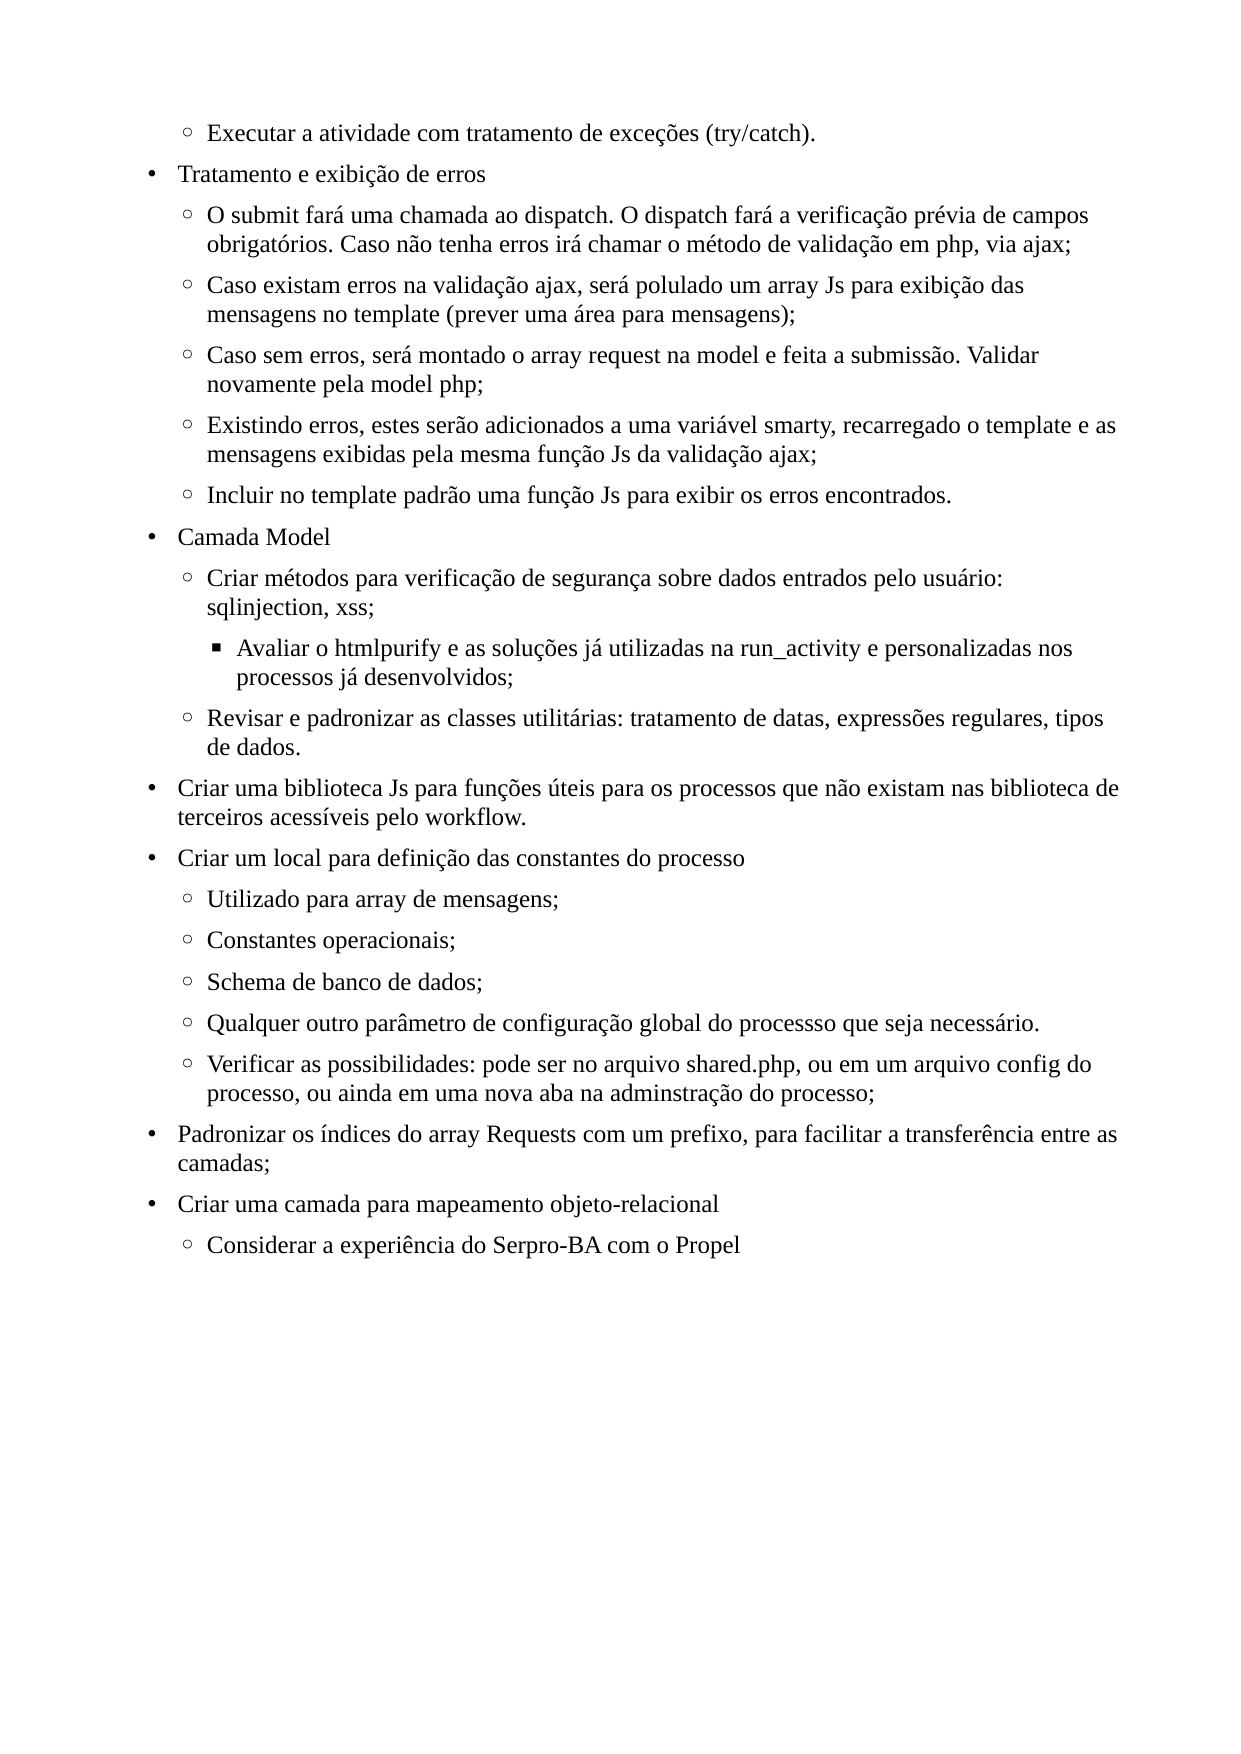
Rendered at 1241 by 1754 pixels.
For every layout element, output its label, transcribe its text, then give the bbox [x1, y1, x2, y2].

list O submit fará uma chamada ao dispatch. O dispatch fará a verificação prévia de campos obrigatórios. Caso não tenha erros irá chamar o método de validação em php, via ajax; [177, 201, 1122, 258]
list Criar um local para definição das constantes do processo [148, 843, 1122, 872]
list Verificar as possibilidades: pode ser no arquivo shared.php, ou em um arquivo config do processo, ou ainda em uma nova aba na adminstração do processo; [177, 1049, 1122, 1107]
list Schema de banco de dados; [177, 967, 1122, 996]
list Caso sem erros, será montado o array request na model e feita a submissão. Validar novamente pela model php; [177, 341, 1122, 398]
list Criar uma biblioteca Js para funções úteis para os processos que não existam nas biblioteca de terceiros acessíveis pelo workflow. [148, 773, 1122, 831]
list Existindo erros, estes serão adicionados a uma variável smarty, recarregado o template e as mensagens exibidas pela mesma função Js da validação ajax; [177, 411, 1122, 468]
list Revisar e padronizar as classes utilitárias: tratamento de datas, expressões regulares, tipos de dados. [177, 703, 1122, 761]
list Tratamento e exibição de erros [148, 159, 1122, 188]
list Camada Model [148, 522, 1122, 551]
list Considerar a experiência do Serpro-BA com o Propel [177, 1231, 1122, 1259]
list Utilizado para array de mensagens; [177, 884, 1122, 913]
list Criar uma camada para mapeamento objeto-relacional [148, 1189, 1122, 1218]
list Criar métodos para verificação de segurança sobre dados entrados pelo usuário: sqlinjection, xss; [177, 563, 1122, 621]
list Caso existam erros na validação ajax, será polulado um array Js para exibição das mensagens no template (prever uma área para mensagens); [177, 271, 1122, 328]
list Qualquer outro parâmetro de configuração global do processso que seja necessário. [177, 1008, 1122, 1037]
list Padronizar os índices do array Requests com um prefixo, para facilitar a transferência entre as camadas; [148, 1119, 1122, 1177]
list Incluir no template padrão uma função Js para exibir os erros encontrados. [177, 481, 1122, 509]
list Avaliar o htmlpurify e as soluções já utilizadas na run_activity e personalizadas nos processos já desenvolvidos; [207, 633, 1122, 691]
list Constantes operacionais; [177, 926, 1122, 954]
list Executar a atividade com tratamento de exceções (try/catch). [177, 118, 1122, 147]
